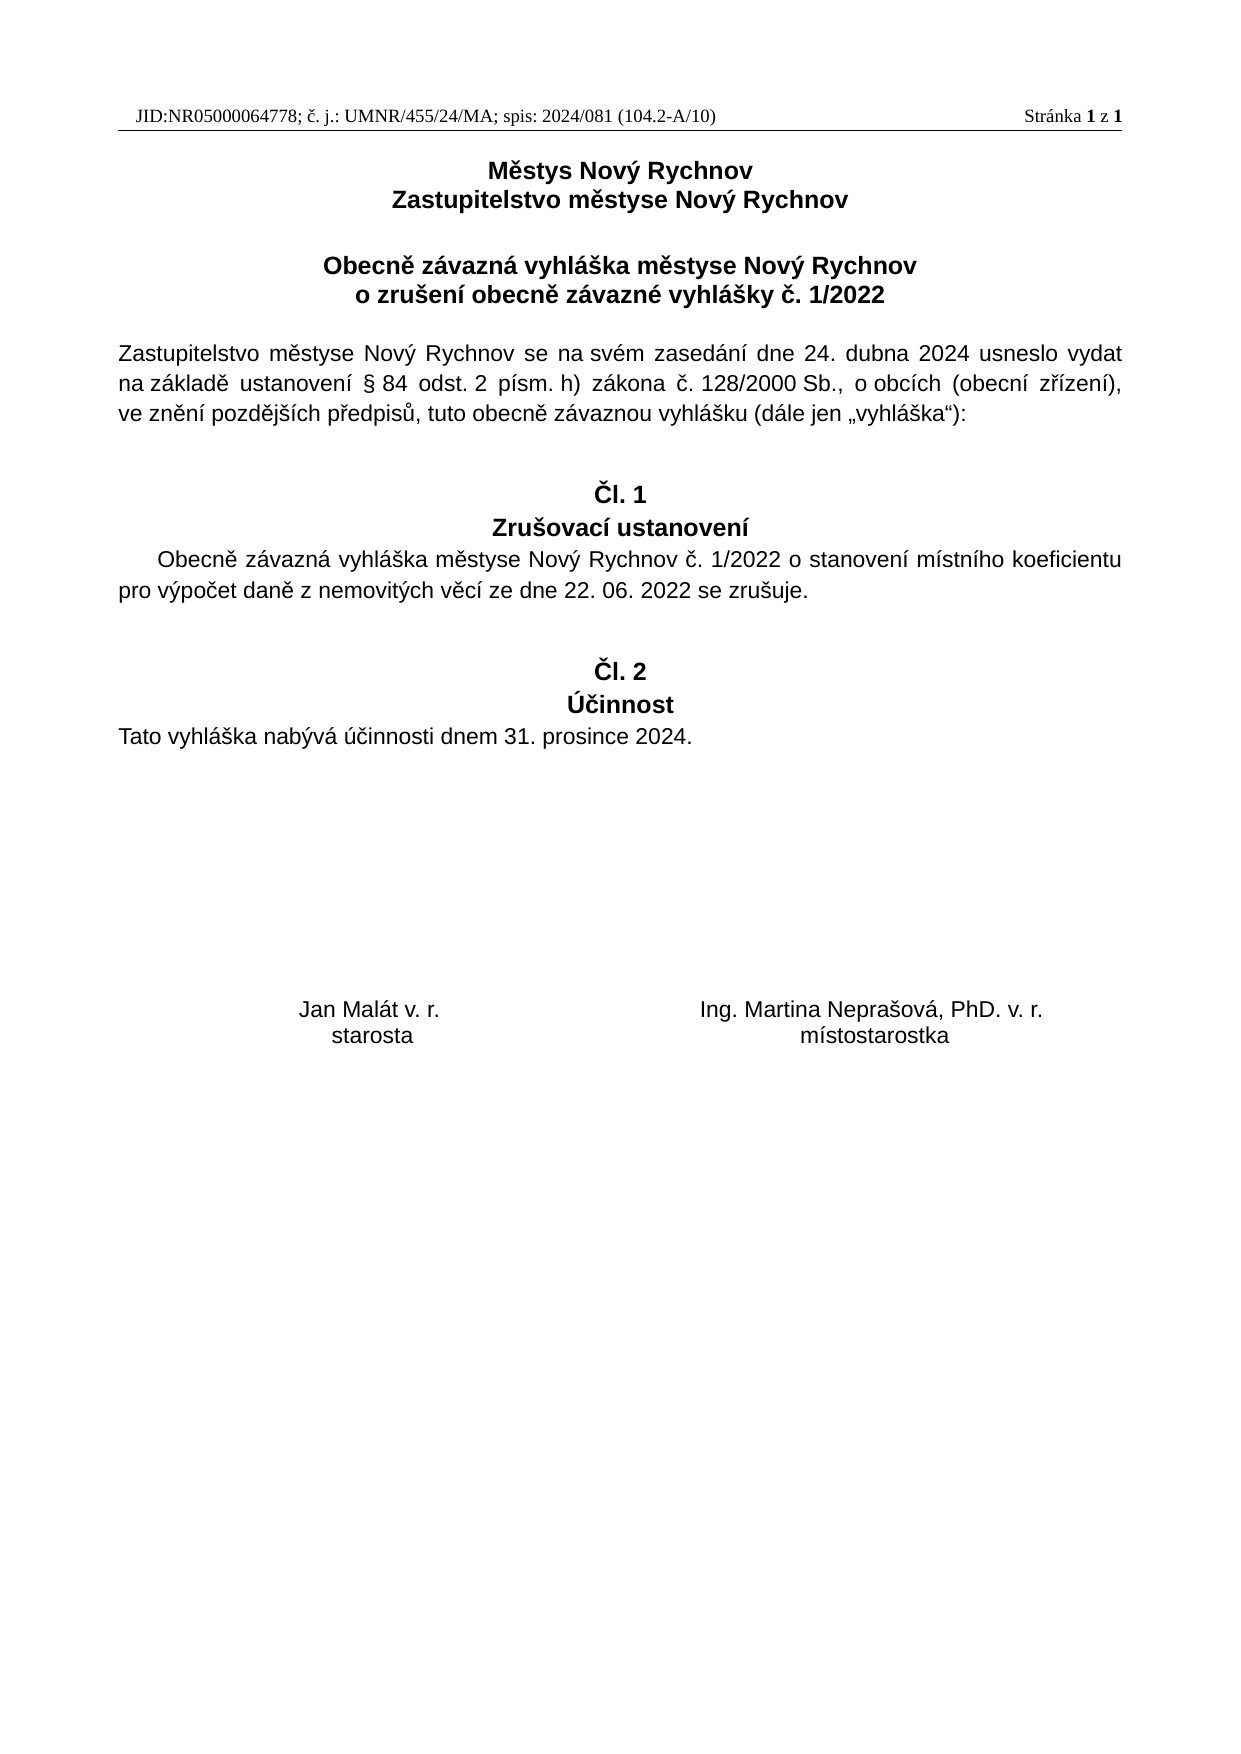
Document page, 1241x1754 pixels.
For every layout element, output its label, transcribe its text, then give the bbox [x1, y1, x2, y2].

table_header Ing. Martina Neprašová, PhD. v. r. místostarostka [620, 936, 1122, 1054]
subtitle Čl. 2 Účinnost [118, 657, 1122, 718]
table_cell [118, 1055, 620, 1173]
subtitle Obecně závazná vyhláška městyse Nový Rychnov o zrušení obecně závazné vyhlášky č. 1/2022 [118, 251, 1122, 308]
subtitle Čl. 1 Zrušovací ustanovení [118, 480, 1122, 542]
table_cell [620, 1055, 1122, 1173]
table_header Jan Malát v. r. starosta [118, 936, 620, 1054]
text Zastupitelstvo městyse Nový Rychnov se na svém zasedání dne 24. dubna 2024 usneslo vydat na základě ustanovení § 84 odst. 2 písm. h) zákona č. 128/2000 Sb., o obcích (obecní zřízení), ve znění pozdějších předpisů, tuto obecně závaznou vyhlášku (dále jen „vyhláška“): [118, 340, 1122, 426]
text Obecně závazná vyhláška městyse Nový Rychnov č. 1/2022 o stanovení místního koeficientu pro výpočet daně z nemovitých věcí ze dne 22. 06. 2022 se zrušuje. [118, 546, 1122, 603]
text Městys Nový Rychnov Zastupitelstvo městyse Nový Rychnov [118, 156, 1122, 214]
text Tato vyhláška nabývá účinnosti dnem 31. prosince 2024. [118, 723, 1122, 749]
